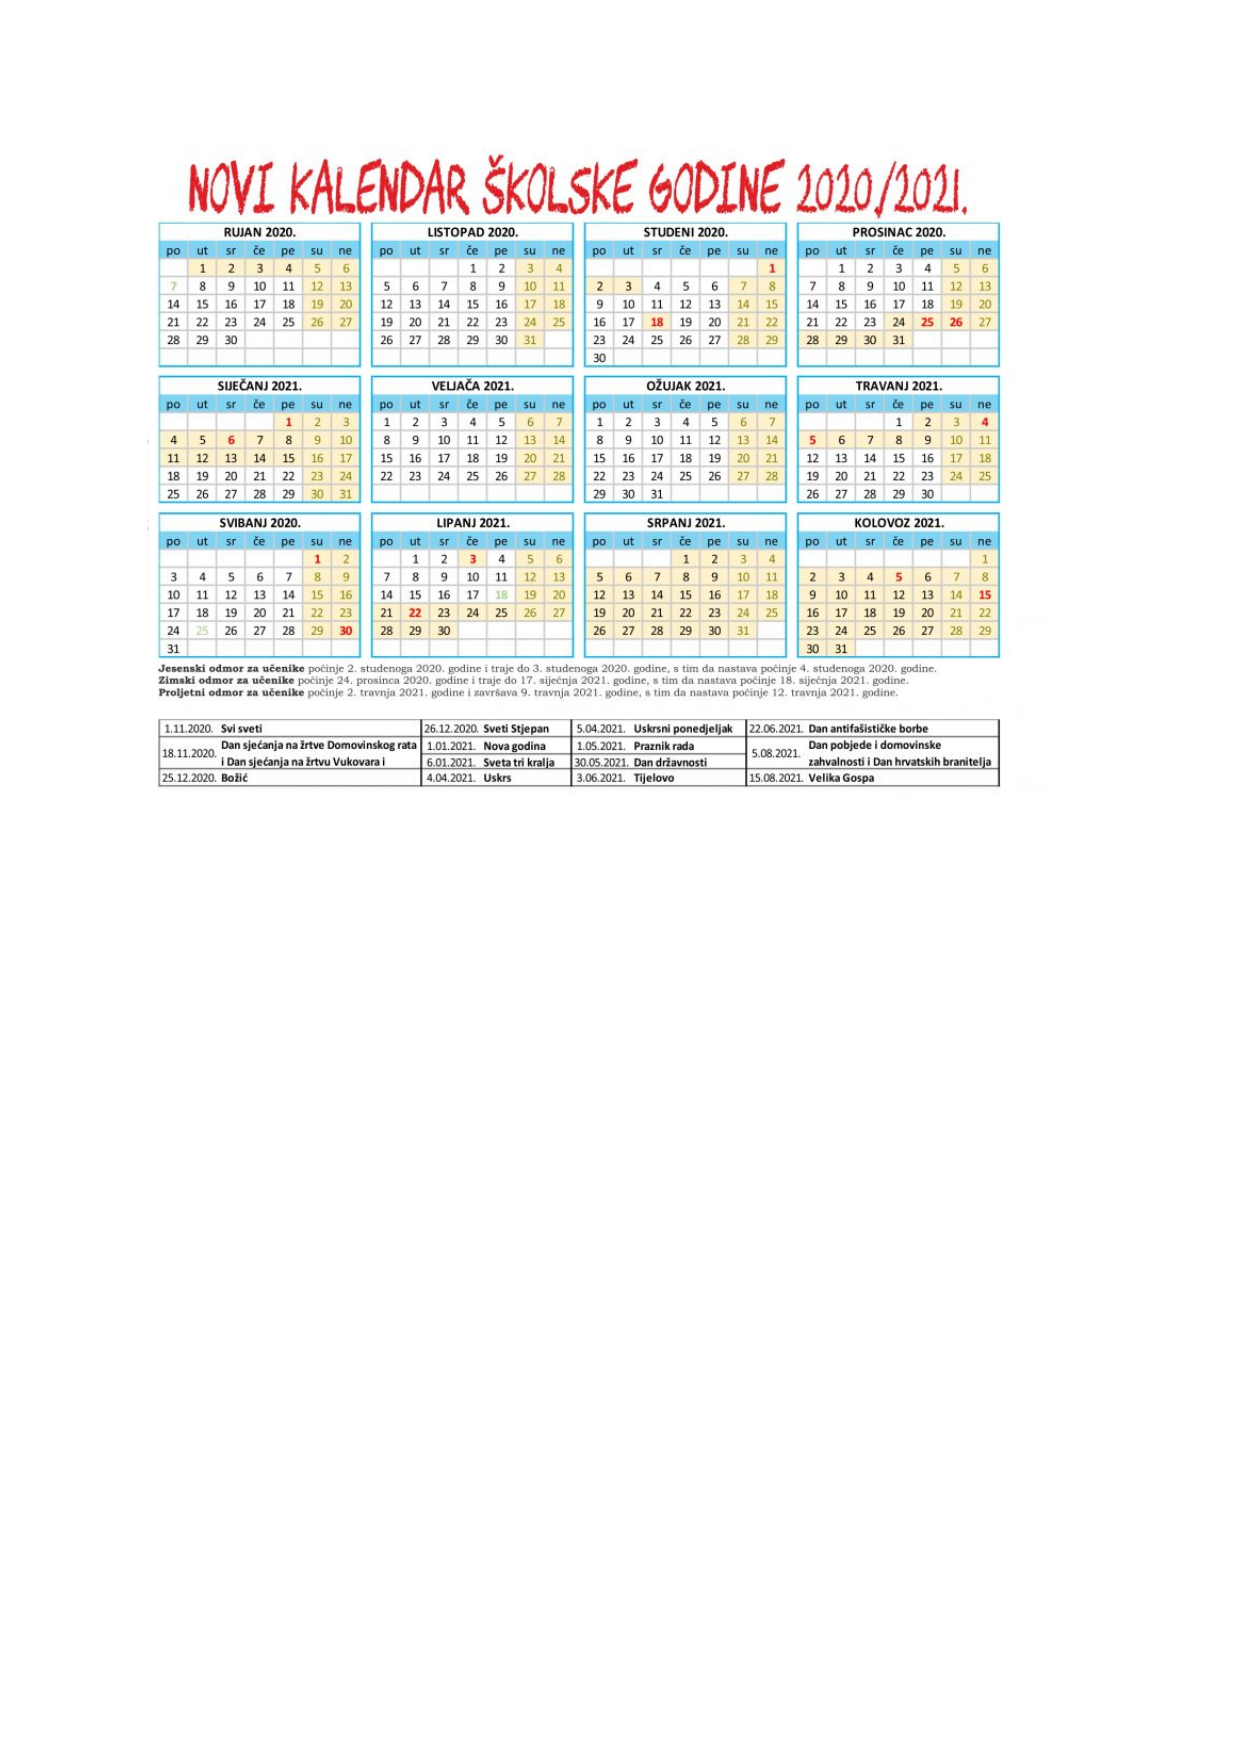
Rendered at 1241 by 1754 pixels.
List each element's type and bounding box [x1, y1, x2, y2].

picture [147, 147, 1052, 815]
